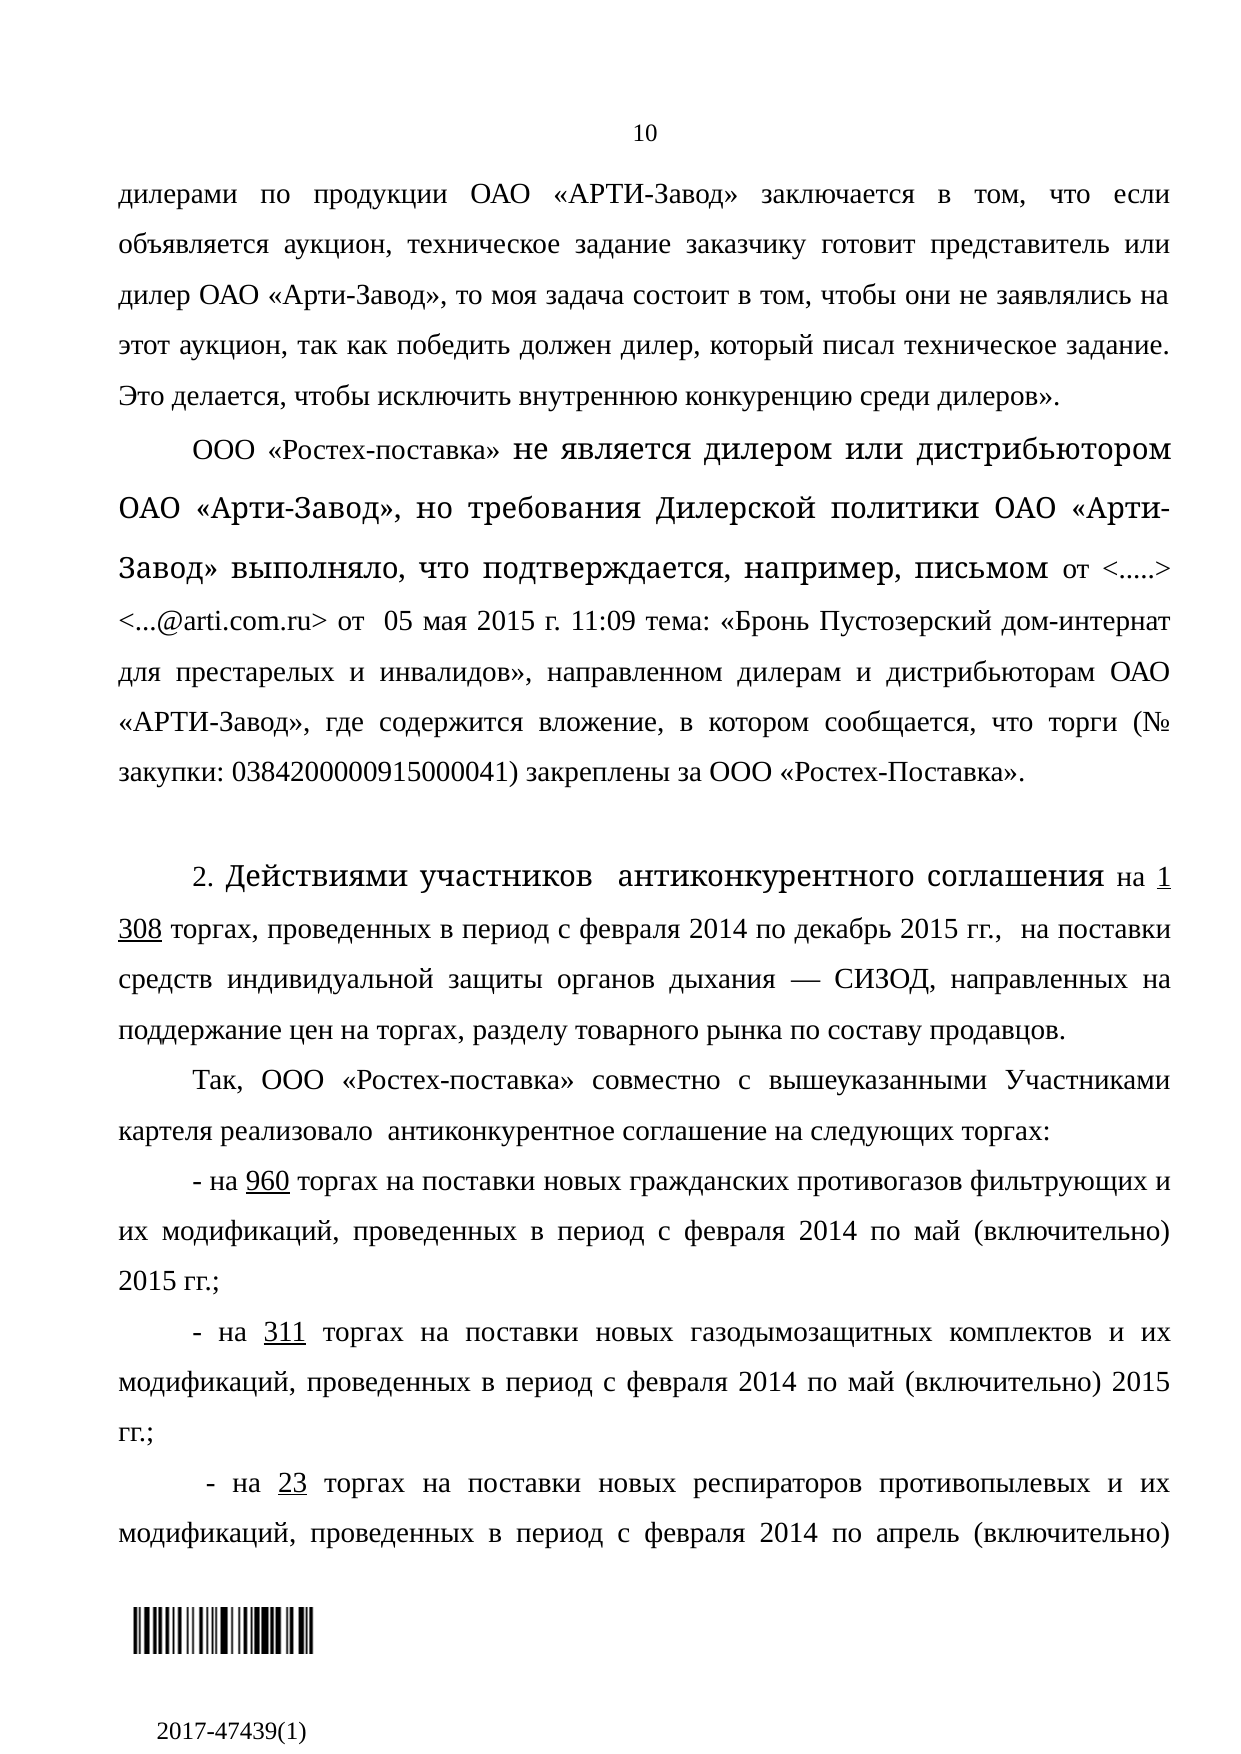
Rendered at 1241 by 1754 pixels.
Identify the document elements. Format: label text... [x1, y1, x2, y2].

text 2. Действиями участников антиконкурентного соглашения на 1 308 торгах, проведенных в период с февраля 2014 по декабрь 2015 гг., на поставки средств индивидуальной защиты органов дыхания — СИЗОД, направленных на поддержание цен на торгах, разделу товарного рынка по составу продавцов. [118, 855, 1171, 1046]
text - на 960 торгах на поставки новых гражданских противогазов фильтрующих и их модификаций, проведенных в период с февраля 2014 по май (включительно) 2015 гг.; [118, 1163, 1171, 1297]
text Так, ООО «Ростех-поставка» совместно с вышеуказанными Участниками картеля реализовало антиконкурентное соглашение на следующих торгах: [118, 1062, 1171, 1146]
text дилерами по продукции ОАО «АРТИ-Завод» заключается в том, что если объявляется аукцион, техническое задание заказчику готовит представитель или дилер ОАО «Арти-Завод», то моя задача состоит в том, чтобы они не заявлялись на этот аукцион, так как победить должен дилер, который писал техническое задание. Это делается, чтобы исключить внутреннюю конкуренцию среди дилеров». [118, 176, 1171, 411]
picture [118, 1607, 331, 1654]
text - на 311 торгах на поставки новых газодымозащитных комплектов и их модификаций, проведенных в период с февраля 2014 по май (включительно) 2015 гг.; [118, 1314, 1171, 1448]
text ООО «Ростех-поставка» не является дилером или дистрибьютором ОАО «Арти-Завод», но требования Дилерской политики ОАО «Арти-Завод» выполняло, что подтверждается, например, письмом от <.....> <...@arti.com.ru> от 05 мая 2015 г. 11:09 тема: «Бронь Пустозерский дом-интернат для престарелых и инвалидов», направленном дилерам и дистрибьюторам ОАО «АРТИ-Завод», где содержится вложение, в котором сообщается, что торги (№ закупки: 0384200000915000041) закреплены за ООО «Ростех-Поставка». [118, 428, 1171, 788]
text - на 23 торгах на поставки новых респираторов противопылевых и их модификаций, проведенных в период с февраля 2014 по апрель (включительно) [118, 1465, 1171, 1549]
